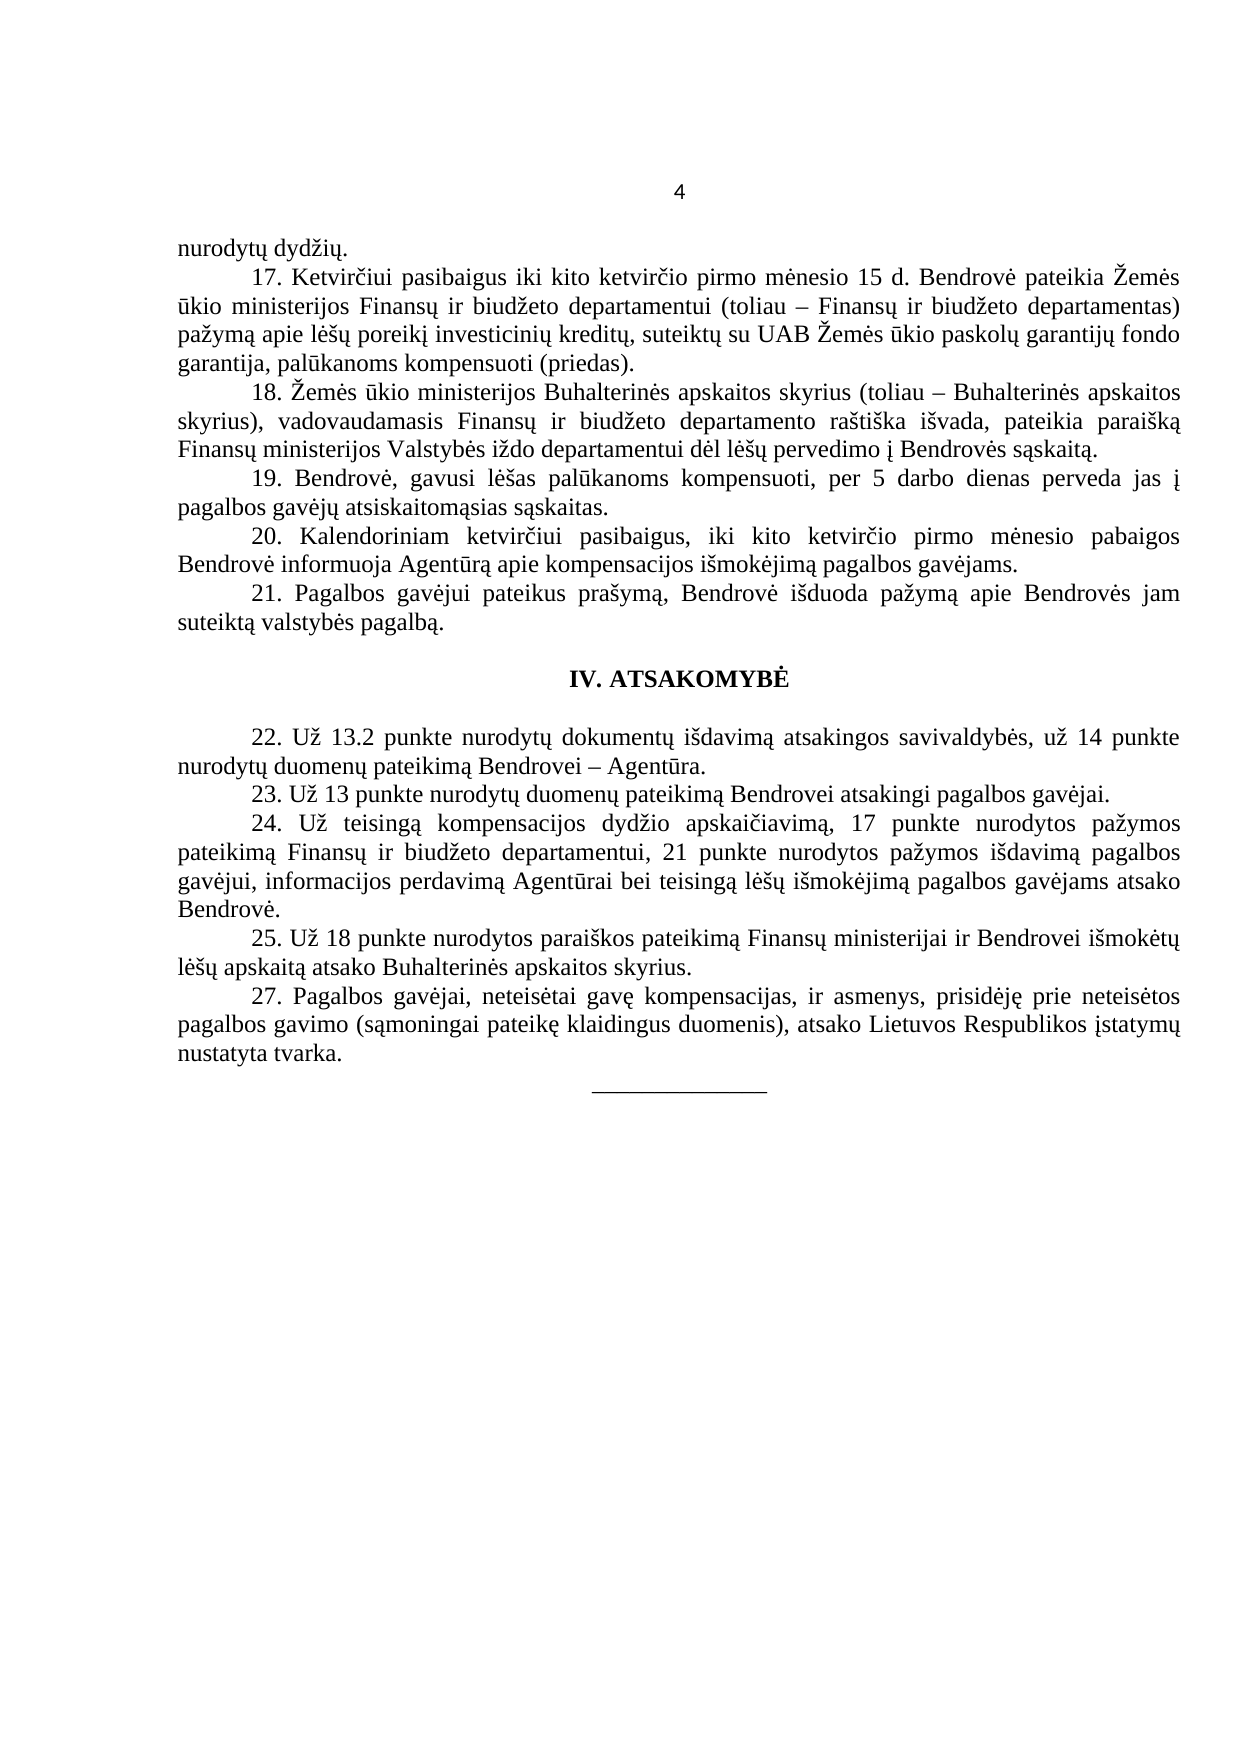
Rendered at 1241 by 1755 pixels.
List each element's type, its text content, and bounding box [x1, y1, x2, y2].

text 27. Pagalbos gavėjai, neteisėtai gavę kompensacijas, ir asmenys, prisidėję prie neteisėtos pagalbos gavimo (sąmoningai pateikę klaidingus duomenis), atsako Lietuvos Respublikos įstatymų nustatyta tvarka. [177, 981, 1181, 1067]
text 21. Pagalbos gavėjui pateikus prašymą, Bendrovė išduoda pažymą apie Bendrovės jam suteiktą valstybės pagalbą. [177, 578, 1181, 636]
text 18. Žemės ūkio ministerijos Buhalterinės apskaitos skyrius (toliau – Buhalterinės apskaitos skyrius), vadovaudamasis Finansų ir biudžeto departamento raštiška išvada, pateikia paraišką Finansų ministerijos Valstybės iždo departamentui dėl lėšų pervedimo į Bendrovės sąskaitą. [177, 377, 1181, 463]
text nurodytų dydžių. [177, 233, 1181, 262]
text 23. Už 13 punkte nurodytų duomenų pateikimą Bendrovei atsakingi pagalbos gavėjai. [177, 779, 1181, 808]
text 19. Bendrovė, gavusi lėšas palūkanoms kompensuoti, per 5 darbo dienas perveda jas į pagalbos gavėjų atsiskaitomąsias sąskaitas. [177, 463, 1181, 521]
text 24. Už teisingą kompensacijos dydžio apskaičiavimą, 17 punkte nurodytos pažymos pateikimą Finansų ir biudžeto departamentui, 21 punkte nurodytos pažymos išdavimą pagalbos gavėjui, informacijos perdavimą Agentūrai bei teisingą lėšų išmokėjimą pagalbos gavėjams atsako Bendrovė. [177, 808, 1181, 923]
text 17. Ketvirčiui pasibaigus iki kito ketvirčio pirmo mėnesio 15 d. Bendrovė pateikia Žemės ūkio ministerijos Finansų ir biudžeto departamentui (toliau – Finansų ir biudžeto departamentas) pažymą apie lėšų poreikį investicinių kreditų, suteiktų su UAB Žemės ūkio paskolų garantijų fondo garantija, palūkanoms kompensuoti (priedas). [177, 262, 1181, 377]
text 25. Už 18 punkte nurodytos paraiškos pateikimą Finansų ministerijai ir Bendrovei išmokėtų lėšų apskaitą atsako Buhalterinės apskaitos skyrius. [177, 923, 1181, 981]
text 20. Kalendoriniam ketvirčiui pasibaigus, iki kito ketvirčio pirmo mėnesio pabaigos Bendrovė informuoja Agentūrą apie kompensacijos išmokėjimą pagalbos gavėjams. [177, 521, 1181, 578]
text IV. ATSAKOMYBĖ [177, 664, 1181, 693]
text ______________ [177, 1067, 1181, 1096]
text 22. Už 13.2 punkte nurodytų dokumentų išdavimą atsakingos savivaldybės, už 14 punkte nurodytų duomenų pateikimą Bendrovei – Agentūra. [177, 722, 1181, 779]
